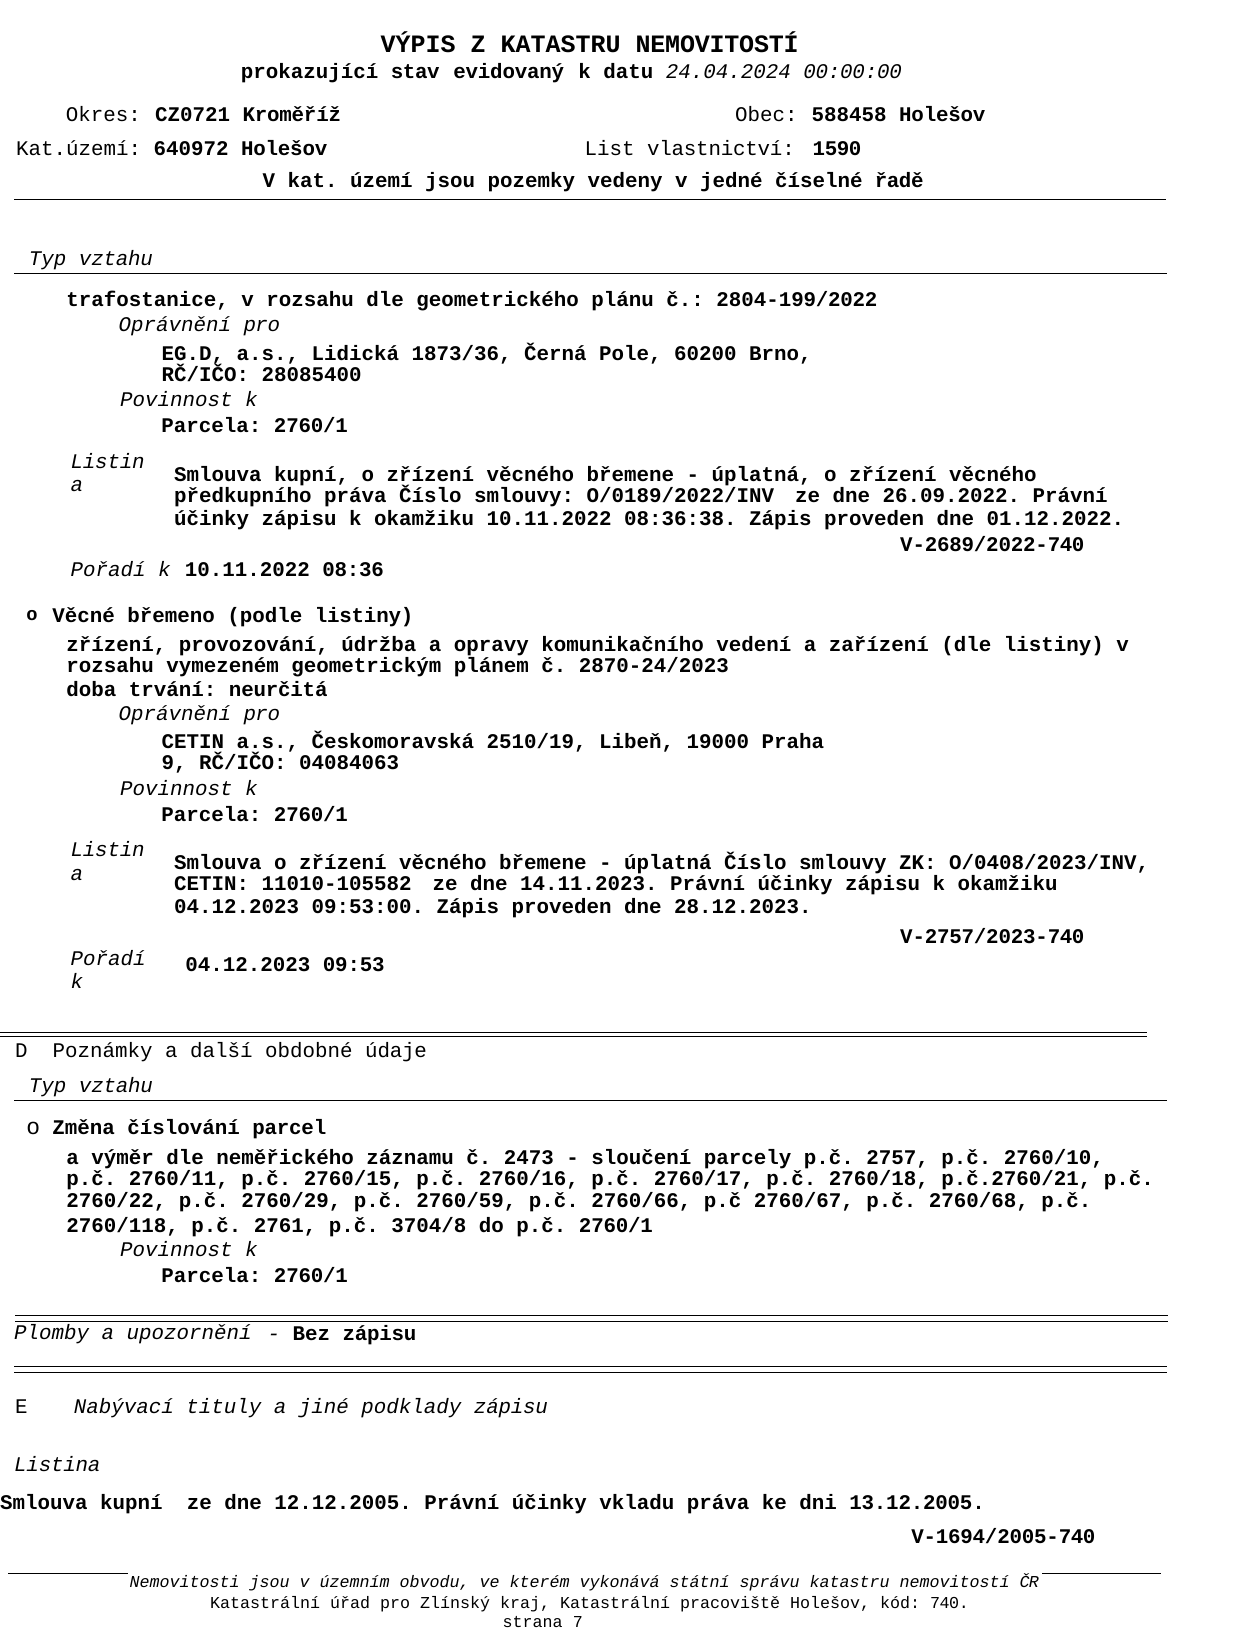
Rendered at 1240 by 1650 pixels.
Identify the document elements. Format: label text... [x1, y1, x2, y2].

text 2760/118, p.č. 2761, p.č. 3704/8 do p.č. 2760/1 [66, 1214, 1177, 1237]
subtitle V-2757/2023-740 [900, 927, 1177, 950]
text Povinnost k [120, 778, 1177, 801]
text Listina [70, 451, 158, 498]
text Pořadí k 10.11.2022 08:36 [70, 559, 1177, 583]
list Věcné břemeno (podle listiny) [26, 605, 1177, 628]
text Oprávnění pro [118, 314, 1177, 338]
text Povinnost k [120, 1239, 1177, 1262]
text 04.12.2023 09:53 [185, 954, 389, 978]
text Parcela: 2760/1 [161, 415, 1177, 439]
text zřízení, provozování, údržba a opravy komunikačního vedení a zařízení (dle listiny) v rozsahu vymezeném geometrickým plánem č. 2870-24/2023 [66, 633, 1177, 678]
text EG.D, a.s., Lidická 1873/36, Černá Pole, 60200 Brno, RČ/IČO: 28085400 [161, 342, 843, 388]
text Povinnost k [120, 389, 1177, 413]
text Parcela: 2760/1 [161, 1264, 1177, 1288]
list Smlouva kupní ze dne 12.12.2005. Právní účinky vkladu práva ke dni 13.12.2005. [0, 1490, 1177, 1516]
text Typ vztahu [29, 248, 1177, 271]
text Parcela: 2760/1 [161, 803, 1177, 827]
text trafostanice, v rozsahu dle geometrického plánu č.: 2804-199/2022 [66, 289, 1177, 313]
text doba trvání: neurčitá [66, 678, 1177, 701]
text Smlouva o zřízení věcného břemene - úplatná Číslo smlouvy ZK: O/0408/2023/INV, CETIN: 11010-105582 ze dne 14.11.2023. Právní účinky zápisu k okamžiku 04.12.2023 09:53:00. Zápis proveden dne 28.12.2023. [174, 852, 1172, 920]
subtitle V-2689/2022-740 [900, 534, 1177, 558]
text Listina [70, 839, 158, 886]
list Změna číslování parcel [26, 1116, 1177, 1142]
text Listina [14, 1454, 1177, 1477]
text CETIN a.s., Českomoravská 2510/19, Libeň, 19000 Praha 9, RČ/IČO: 04084063 [161, 731, 843, 776]
text Oprávnění pro [118, 703, 1177, 726]
text Plomby a upozornění - Bez zápisu [14, 1313, 1177, 1347]
list Poznámky a další obdobné údaje [15, 1039, 1177, 1063]
text Typ vztahu [29, 1076, 1177, 1099]
list Nabývací tituly a jiné podklady zápisu [15, 1396, 1177, 1420]
subtitle V-1694/2005-740 [911, 1526, 1177, 1549]
text a výměr dle neměřického záznamu č. 2473 - sloučení parcely p.č. 2757, p.č. 2760/10, p.č. 2760/11, p.č. 2760/15, p.č. 2760/16, p.č. 2760/17, p.č. 2760/18, p.č.2760/21, p.č. 2760/22, p.č. 2760/29, p.č. 2760/59, p.č. 2760/66, p.č 2760/67, p.č. 2760/68, p.č. [66, 1146, 1154, 1214]
text Pořadí k [70, 948, 171, 995]
text Smlouva kupní, o zřízení věcného břemene - úplatná, o zřízení věcného předkupního práva Číslo smlouvy: O/0189/2022/INV ze dne 26.09.2022. Právní účinky zápisu k okamžiku 10.11.2022 08:36:38. Zápis proveden dne 01.12.2022. [174, 463, 1172, 531]
